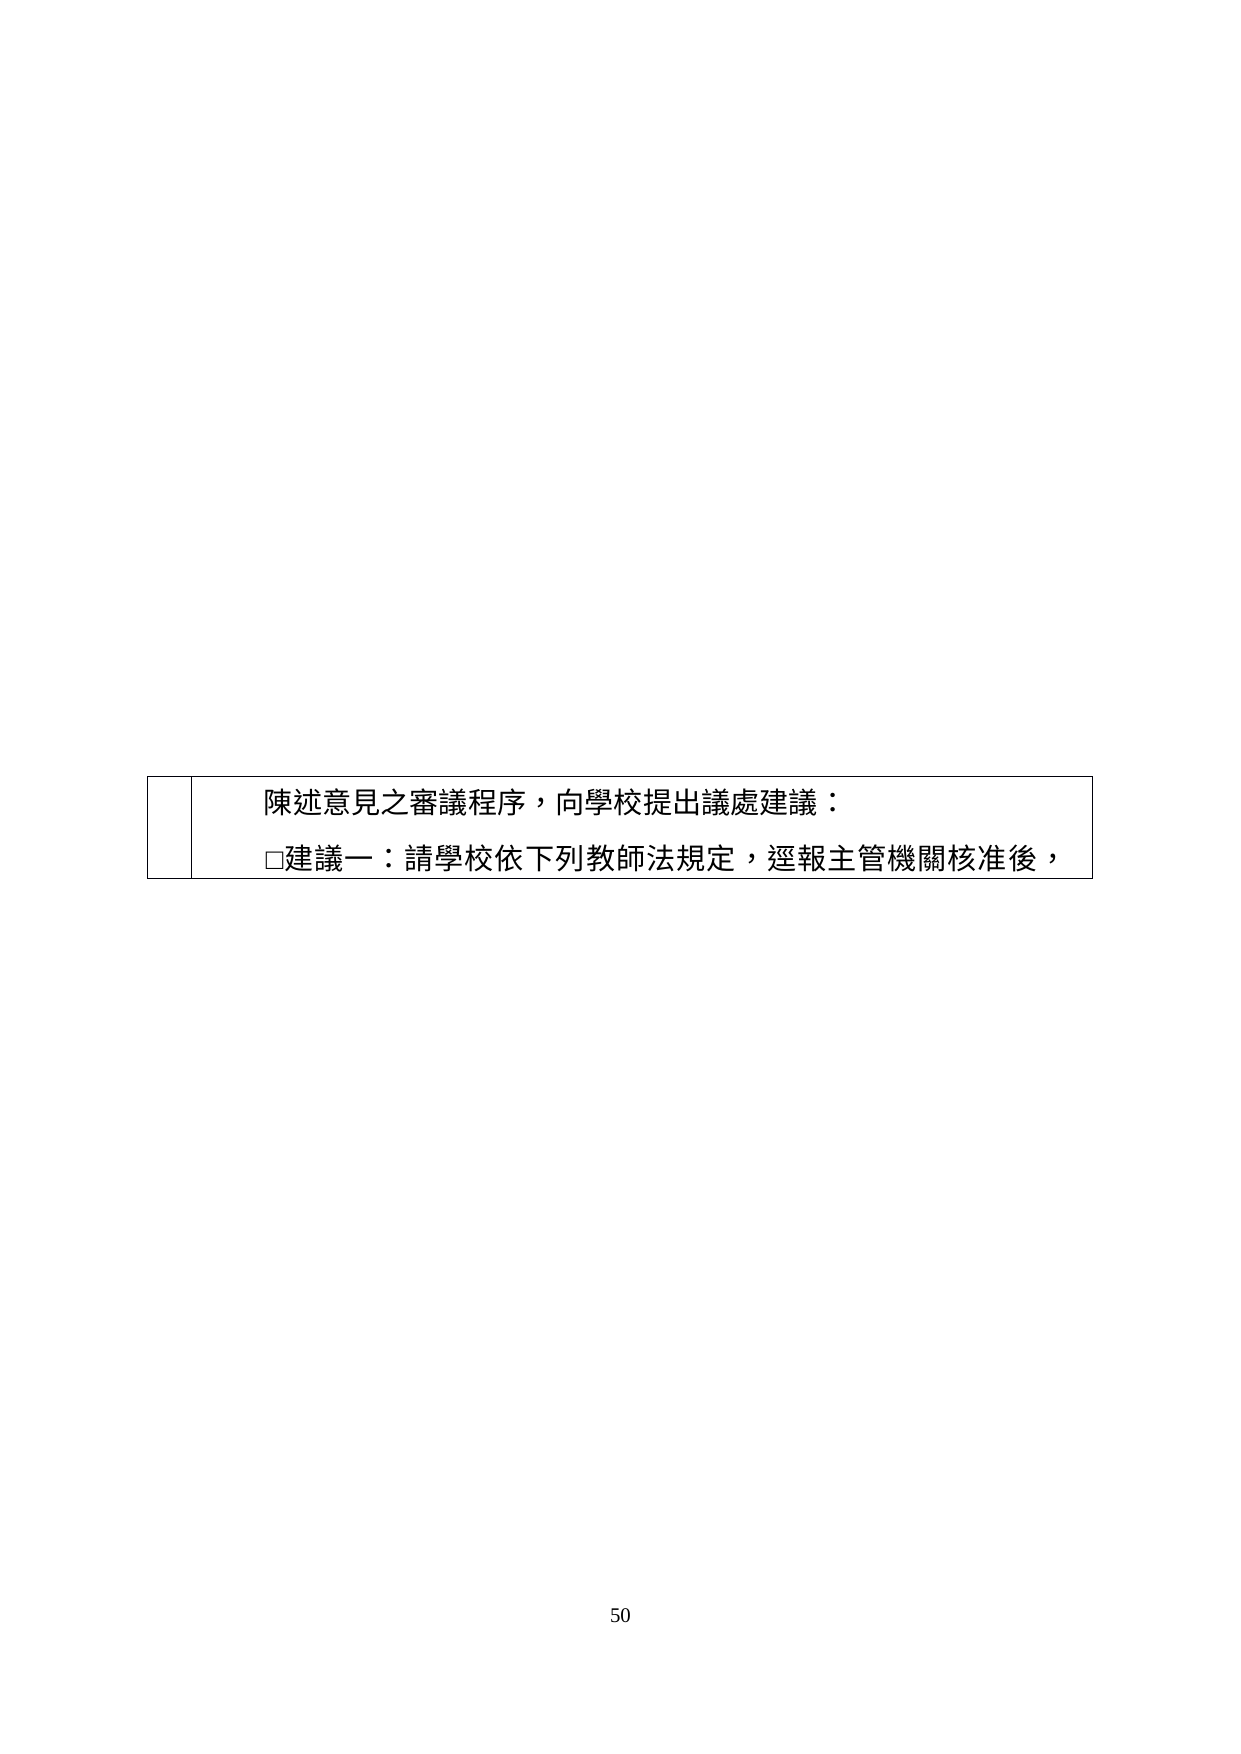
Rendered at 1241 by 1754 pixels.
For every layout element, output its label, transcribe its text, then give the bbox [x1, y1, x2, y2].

table_cell 處 理 情 形 [148, 777, 191, 878]
table_cell 事由 （此段文字儘量精簡，使閱讀者能快速了解案情，以半頁為原則，最多勿超過1頁） ○○○大學（以下簡稱學校）○○○○系○○學生（以下簡稱甲生）於○○年○○月○○日向學校申請調查○○○系○○教授○○○（以下簡稱○師）涉及性侵害（性騷擾、性霸凌或違反與性或性別有關之專業倫理行為）事件案（或接獲違反兒少性剝削、違反性騷擾防治法事件）。 事件態樣：○師於………（略述指控內容即可）。 學校於○○年○○月○○日完成校安通報，並通知教師評審委員會（以下簡稱教評會）審議暫時予以停聘。學校系、院及校教評會分別於○○年○○月○○日、○○月○○日及○○月○○日召開會議審議決議暫時予以停聘○師，停聘通知於○○年○○月○○日送達，停聘起迄時間為○○年○○月○○日至○○年○○月○○日。 學校性別平等教育委員會（以下簡稱性平會）或依法組成之相關委員會於○○年○○月○○日召開○○學年度○○會議受理申請調查，錄為第○○○○號案，並組成調查小組。 調查小組於○○年○○月○○日訪談…….並於○○年○○月○○日完成（或查證確認）調查報告，認定○師（請勾選） □性侵害 □性騷擾 □性霸凌 □違反與性或性別有關之專業倫理行為 □受兒童及少年性剝削防治條例規定處罰 □受性騷擾防治法第25條或第27條規定處罰 行為屬實，經性平會依據校園性別事件防治準則（以下簡稱防治準則）第30條、第31條規定，通過調查報告並完成行為人陳述意見之審議程序，向學校提出議處建議： □建議一：請學校依下列教師法規定，逕報主管機關核准後，予以解聘且終身不得聘任為教師。 第14條第1項第4款。 第14條第1項第5款。 第14條第1項第6款。 第14條第1項第11款。 □建議二：請學校依下列教師法規定，經教評會審議通過，並報主管機關核准後，予以解聘，且□1年□2年□3年□4年不得聘任為教師。 第15條第1項第1款。 第15條第1項第2款。 第15條第1項第5款。 □建議三：請學校依教師法第18條規定，經教評會審議通過，並報主管機關核准後，予以終局停聘，停聘期間為_________。 學校以○○年○○月○○日○○字第○○○○○○○○號函報教育部審核。 相關法令規章與函釋 教師法第14條：「（第1項）教師聘任後除有下列各款之一者外，不得解聘、停聘或不續聘：……五、經學校性別平等教育委員會或依法組成之相關委員會調查確認有性騷擾或性霸凌行為，有解聘及終身不得聘任為教師之必要。……（第3項）教師有第1項第4款至第6款規定情形之一者，免經教師評審委員會審議，由學校逕報主管機關核准後，予以解聘，不受大學法第20條第1項及專科學校法第27條第1項規定之限制。……。」（或教師法第15條、第18條，視個案實際情形援引）；第22條第1項：「教師涉有下列各款情形之一者，服務學校應於知悉之日起1個月內經教師評審委員會審議通過後，免報主管機關核准，暫時予以停聘6個月以下，並靜候調查；必要時，得經教師評審委員會審議通過後，延長停聘期間2次，每次不得逾3個月。經調查屬實者，於報主管機關後，至主管機關核准及學校解聘前，應予停聘，免經教師評審委員會審議：一、第14條第1項第4款至第6款情形。二、第15條第1項第1款或第2款情形。」 教師法施行細則第7條第1項：「本法所稱解聘，指教師在聘約存續期間，經服務學校依規定程序終止聘約。」 性別平等教育法（以下簡稱性平法）第3條：「……三、校園性別事件：指事件之一方為學校校長、教師、職員、工友或學生，他方為學生，並有下列情形之一者：……。」、第33條：「……調查小組成員應具性別平等意識，女性成員不得少於成員總數二分之一，且其成員中具校園性別事件調查專業素養之專家學者人數，於學校應占成員總數三分之一以上，於主管機關應占成員總數二分之一以上，成員資格由中央主管機關另定之……。」、第36條：「……學校或主管機關應於接獲前項調查報告後2個月內，自行或移送相關權責機關依本法或相關法律或法規規定議處，並將處理之結果，以書面載明事實及理由通知申請人、被害人、檢舉人及行為人……。」、第37條：「……學校……經申復審議結果發現調查程序有重大瑕疵或有足以影響原調查認定之新事實、新證據時，得要求性別平等教育委員會重新調查……。」、第38條：：「性別平等教育委員會於接獲前條學校或主管機關重新調查之要求時，應另組調查小組……。」 防制準則第30條：「……性平會召開會議審議調查報告認定校園性別事件屬實，依其事實認定對學校或主管機關提出改變身分之處理建議者，由學校或主管機關檢附經性平會審議通過之調查報告，通知行為人限期提出書面陳述意見。……第4項議處決定前，權責單位應通知被害人、其法定代理人或實際照顧者限期以書面或言詞提出陳述意見；其以言詞為之者，權責單位應作成紀錄，經向被害人、其法定代理人或實際照顧者朗讀或使閱覽，確認其內容無誤後，由其簽名或蓋章；未於期限內提出書面陳述意見者，視為放棄陳述之機會；有書面陳述意見者，決定議處之權責單位應審酌其書面陳述意見。」 ○○○○○○(以上填寫本案會用到的法令及學校規定；如有依學校規章逕提校教評會審議，或校教評會為變更原決議而提起復議之情形，請列出校內相關規定)(PP.00-00) 學校性平會審議過程及處理建議 (PP.00-00) (此段詳述相關流程與決議內容) 甲生於○○年○○月○○日向學校提出申請○○事件調查或學校於○○○○接獲○○事件。 性平會於○○年○○月○○日召開○○學年度第○○學期第○○次會議，審議如下： 於○○日期決議受理。 由性平會逕為調查或查證，經召開○○次會議，於第○○次會議通過處理報告（說明委員出席人數、決議人數、檢附處理/查證報告、會議紀錄及簽到表） 或組成調查小組，小組成員包含○○○(女)、○○○(女)及○○○(男)等3或5位。其中○○○為本部校園性侵害性騷擾或性霸凌事件調查專業人才庫人員，調查小組之組成符合性平法第33條第3項規定。 調查小組經訪談甲生、○師及相關人○○後，於○○年○○月○○日完成調查報告，經性平會於○○年○○月○○日召開○○學年度第○○學期第○○次會議審議通過： 事實認定：…… 認定理由：…… 處理建議：……（應依教師法規定予以解聘或終局停聘） 經性平會依據防治準則第30條規定，因所提懲處建議涉及改變身分，爰通知○師限期提出書面陳述意見；○師有書面陳述意見，經性平會於○○年○○月○○日再次召開○○學年度第○○學期第○○次會議審議其陳述意見，決議…….。 （說明委員出席人數、決議人數、檢附處理/查證報告、會議紀錄及簽到表） 學校教評會審議過程 系教評會：(PP.00-00) 1、於○○○年○○月○○日召開○○學年度第○○學期第○○次○○○系教評會(會議名稱請依學校實際狀況填寫)，全體委員○○名，實際出席○○名。 2、○師出席陳述意見，另提出書面陳述意見。(列席或書面)意見如下：(PP.00-00) 。 。 3、教評會或相關單位對○師陳述意見之回應如下： 。 。 4、決議：（議決時出席○○名，同意○○票，不同意○○票，廢票○○票，迴避○名，○○○○委員離席）（應敘明如何審酌案件情節，而議決1年至4年不得聘任為教師，或議決停聘6個月至3年） (請依決議內容完整呈現，請勿增刪) 。 。 院教評會：(PP.00-00) 1、於○○○年○○月○○日召開○○學年度第○○學期第○○次○○○院教評會(會議名稱請依學校實際狀況填寫)，全體委員○○名，實際出席○○名。 2、○師出席陳述意見，另提出書面陳述意見。(列席或書面)意見如下： 。 。 3、教評會或相關單位對○師陳述意見之回應如下： 。 。 4、決議：（議決時出席○○名，同意○○票，不同意○○票，廢票○○票，迴避○名，○○○○委員離席）（應敘明如何審酌案件情節，而議決1年至4年不得聘任為教師，或議決停聘6個月至3年） (請依決議內容完整呈現，請勿增刪) 。 。 校教評會：(PP.00-00) 1、於○○○年○○月○○日召開○○學年度第○○學期第○○次校教評會(會議名稱請依學校實際狀況填寫)，全體委員○○名（女性委員○名，男性委員○名），實際出席○○名。 2、○師出席陳述意見，另提出書面陳述意見。(列席或書面)意見如下： 。 。 3、教評會或相關單位對○師陳述意見之回應如下： 。 。 4、被害人提出書面陳述意見如下： 。 。 5、決議：（議決時出席○○名，同意○○票，不同意○○票，廢票○○票，迴避○名，○○○○委員離席）（應敘明如何審酌案件情節，而議決1年至4年不得聘任為教師，或議決停聘6個月至3年） (請依決議內容完整呈現，請勿增刪) 。 。 [192, 777, 1092, 878]
